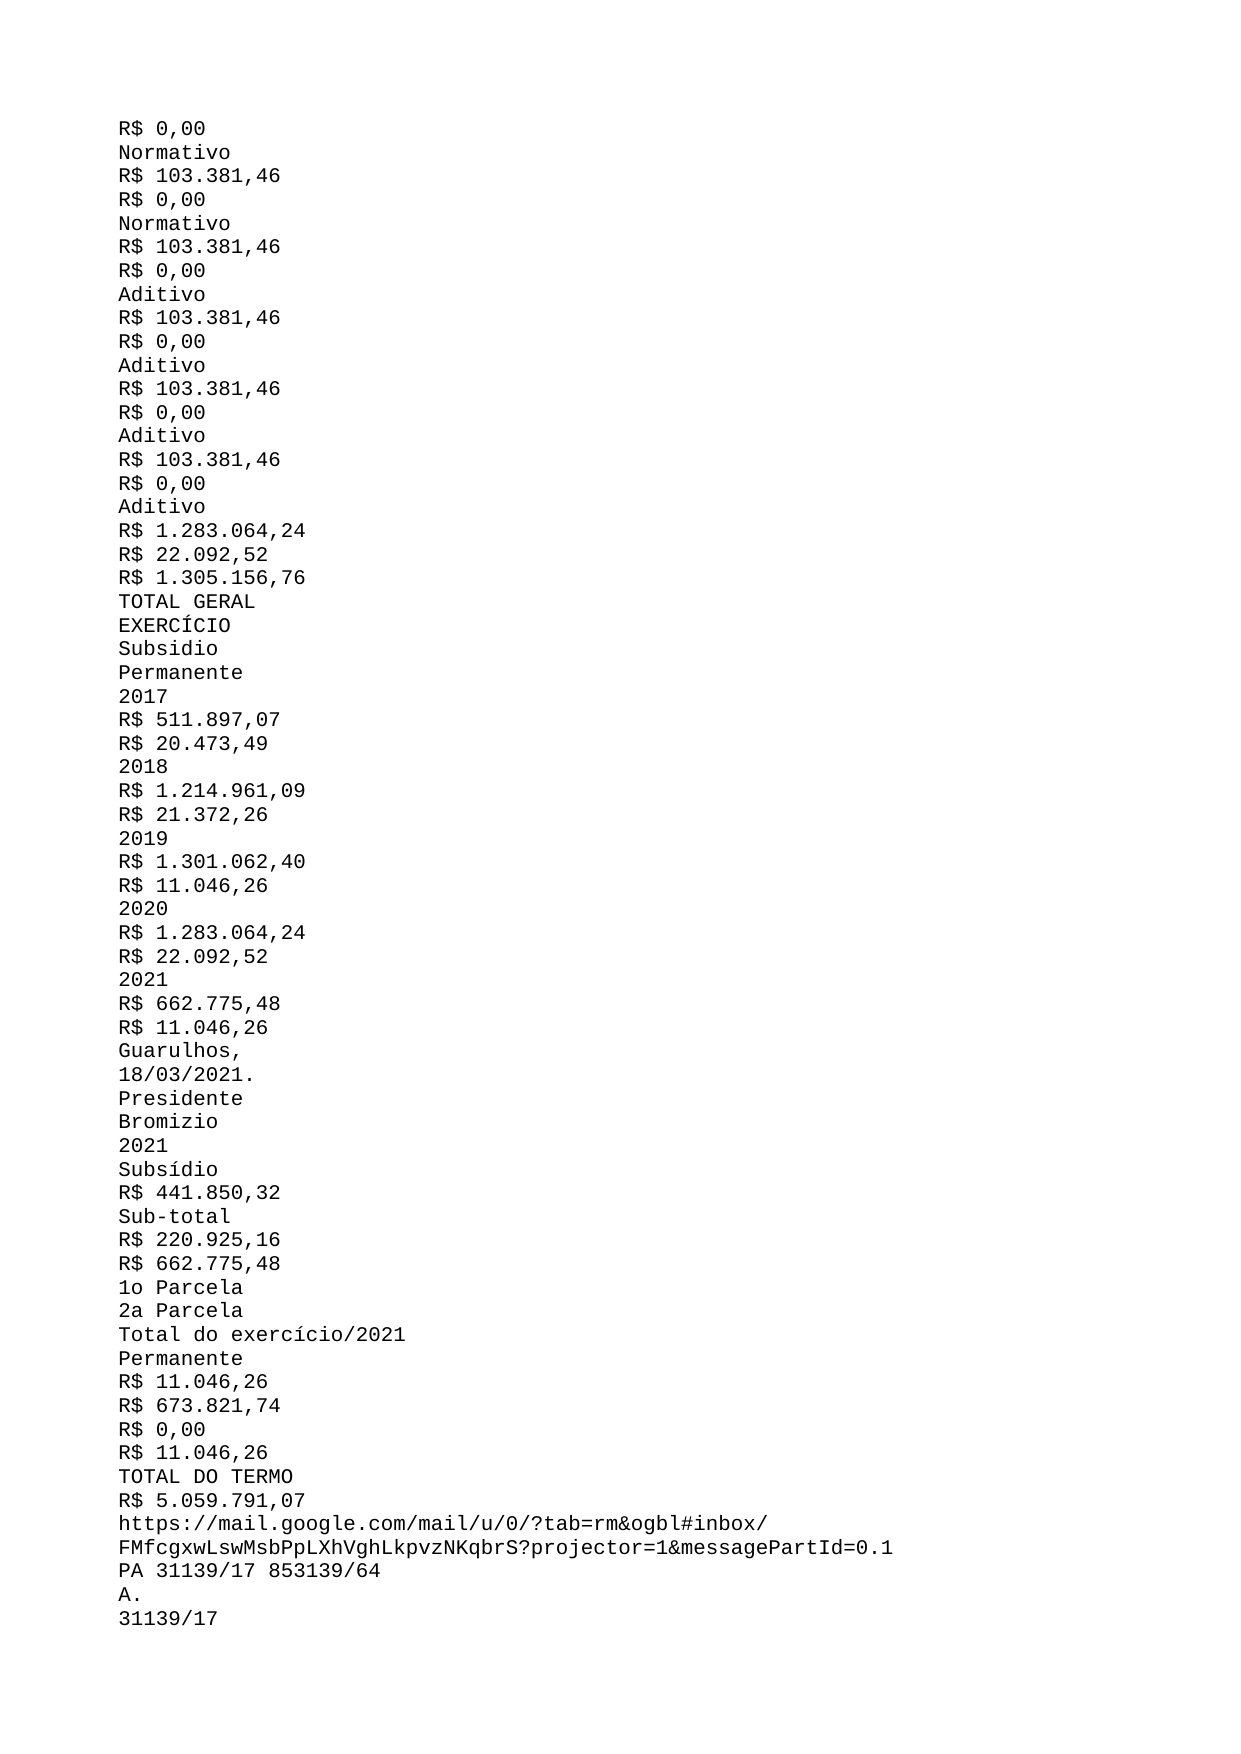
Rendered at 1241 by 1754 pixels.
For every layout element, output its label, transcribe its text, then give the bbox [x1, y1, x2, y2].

text R$ 1.305.156,76 [118, 567, 1122, 591]
text R$ 22.092,52 [118, 946, 1122, 969]
text R$ 5.059.791,07 [118, 1489, 1122, 1513]
text R$ 0,00 [118, 331, 1122, 354]
text R$ 103.381,46 [118, 449, 1122, 473]
text 18/03/2021. [118, 1064, 1122, 1088]
text Aditivo [118, 426, 1122, 449]
text Bromizio [118, 1111, 1122, 1135]
text R$ 0,00 [118, 1419, 1122, 1442]
text Aditivo [118, 284, 1122, 307]
text R$ 1.301.062,40 [118, 851, 1122, 875]
text 2018 [118, 757, 1122, 780]
text R$ 0,00 [118, 118, 1122, 142]
text R$ 103.381,46 [118, 236, 1122, 260]
text Permanente [118, 662, 1122, 686]
text Permanente [118, 1348, 1122, 1371]
text 2017 [118, 686, 1122, 709]
text Sub-total [118, 1206, 1122, 1229]
text 2019 [118, 827, 1122, 851]
text TOTAL GERAL [118, 591, 1122, 615]
text Subsidio [118, 638, 1122, 662]
text R$ 0,00 [118, 260, 1122, 284]
text R$ 1.214.961,09 [118, 780, 1122, 804]
text R$ 220.925,16 [118, 1229, 1122, 1253]
text R$ 0,00 [118, 189, 1122, 213]
text R$ 441.850,32 [118, 1182, 1122, 1206]
text R$ 11.046,26 [118, 875, 1122, 898]
text R$ 662.775,48 [118, 1253, 1122, 1277]
text 31139/17 [118, 1608, 1122, 1631]
text Guarulhos, [118, 1040, 1122, 1064]
text 2020 [118, 898, 1122, 922]
text R$ 103.381,46 [118, 307, 1122, 331]
text Total do exercício/2021 [118, 1324, 1122, 1348]
text TOTAL DO TERMO [118, 1466, 1122, 1489]
text https://mail.google.com/mail/u/0/?tab=rm&ogbl#inbox/FMfcgxwLswMsbPpLXhVghLkpvzNKqbrS?projector=1&messagePartId=0.1 [118, 1513, 1122, 1561]
text R$ 11.046,26 [118, 1442, 1122, 1466]
text R$ 0,00 [118, 473, 1122, 496]
text R$ 0,00 [118, 402, 1122, 426]
text R$ 1.283.064,24 [118, 922, 1122, 946]
text R$ 22.092,52 [118, 544, 1122, 567]
text EXERCÍCIO [118, 615, 1122, 638]
text R$ 662.775,48 [118, 993, 1122, 1017]
text 1o Parcela [118, 1277, 1122, 1300]
text R$ 21.372,26 [118, 804, 1122, 827]
text R$ 103.381,46 [118, 378, 1122, 402]
text R$ 11.046,26 [118, 1371, 1122, 1395]
text Aditivo [118, 354, 1122, 378]
text Subsídio [118, 1158, 1122, 1182]
text Normativo [118, 213, 1122, 236]
text Normativo [118, 142, 1122, 165]
text R$ 673.821,74 [118, 1395, 1122, 1419]
text R$ 511.897,07 [118, 709, 1122, 733]
text 2a Parcela [118, 1300, 1122, 1324]
text R$ 11.046,26 [118, 1017, 1122, 1040]
text Aditivo [118, 496, 1122, 520]
text A. [118, 1584, 1122, 1608]
text R$ 20.473,49 [118, 733, 1122, 757]
text 2021 [118, 1135, 1122, 1158]
text Presidente [118, 1088, 1122, 1111]
text PA 31139/17 853139/64 [118, 1561, 1122, 1584]
text R$ 1.283.064,24 [118, 520, 1122, 544]
text 2021 [118, 969, 1122, 993]
text R$ 103.381,46 [118, 165, 1122, 189]
